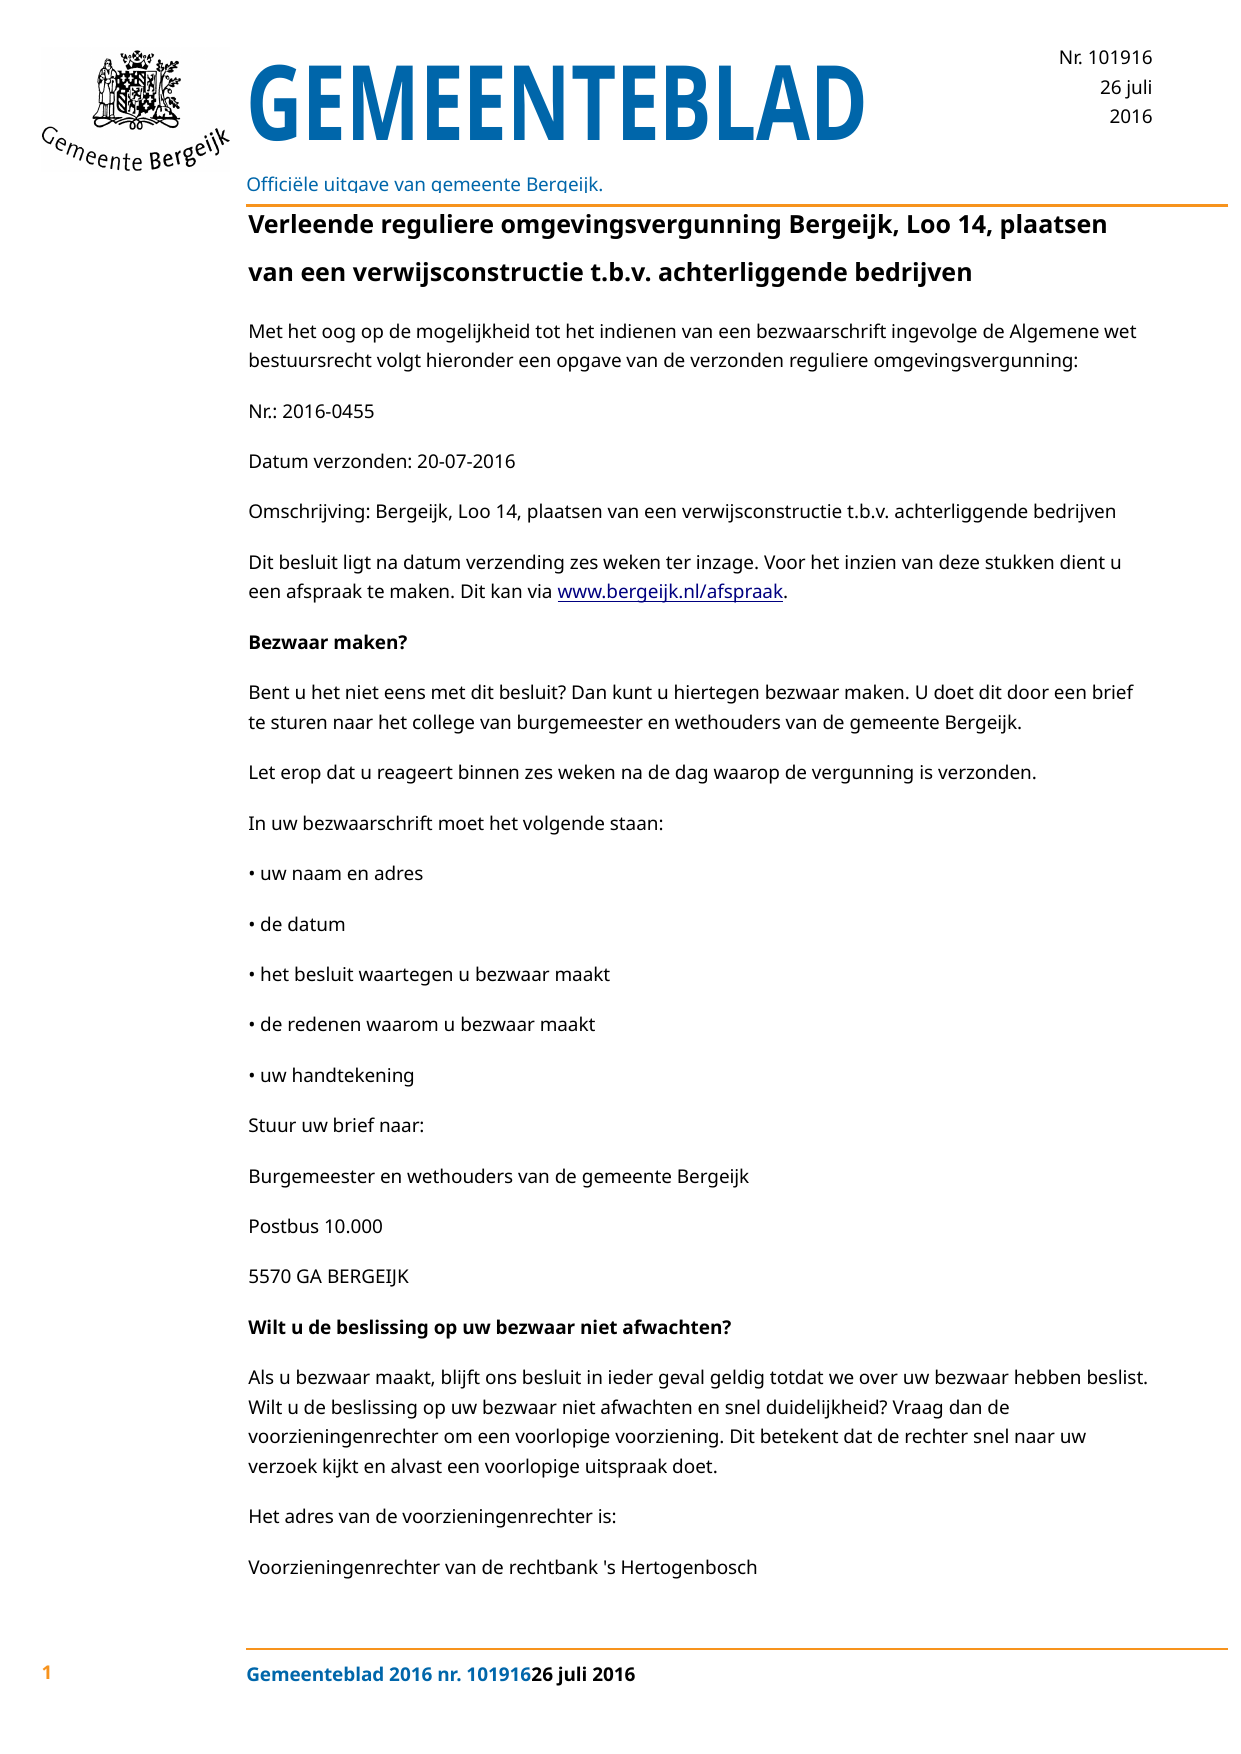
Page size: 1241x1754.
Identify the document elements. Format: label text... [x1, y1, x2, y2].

text • de redenen waarom u bezwaar maakt [248, 1012, 1152, 1037]
text Datum verzonden: 20-07-2016 [248, 448, 1152, 474]
text Het adres van de voorzieningenrechter is: [248, 1504, 1152, 1529]
text • de datum [248, 911, 1152, 937]
text Bezwaar maken? [248, 629, 1152, 655]
text Burgemeester en wethouders van de gemeente Bergeijk [248, 1163, 1152, 1189]
text Postbus 10.000 [248, 1213, 1152, 1239]
text Nr.: 2016-0455 [248, 398, 1152, 424]
text Verleende reguliere omgevingsvergunning Bergeijk, Loo 14, plaatsen van een verwijsconstructie t.b.v. achterliggende bedrijven [248, 207, 1152, 288]
text Als u bezwaar maakt, blijft ons besluit in ieder geval geldig totdat we over uw bezwaar hebben beslist. Wilt u de beslissing op uw bezwaar niet afwachten en snel duidelijkheid? Vraag dan de voorzieningenrechter om een voorlopige voorziening. Dit betekent dat de rechter snel naar uw verzoek kijkt en alvast een voorlopige uitspraak doet. [248, 1364, 1152, 1479]
text Wilt u de beslissing op uw bezwaar niet afwachten? [248, 1314, 1152, 1340]
text In uw bezwaarschrift moet het volgende staan: [248, 810, 1152, 836]
text • uw handtekening [248, 1062, 1152, 1088]
text • uw naam en adres [248, 860, 1152, 886]
text Omschrijving: Bergeijk, Loo 14, plaatsen van een verwijsconstructie t.b.v. achterliggende bedrijven [248, 499, 1152, 524]
text Voorzieningenrechter van de rechtbank 's Hertogenbosch [248, 1554, 1152, 1580]
text • het besluit waartegen u bezwaar maakt [248, 961, 1152, 987]
text Dit besluit ligt na datum verzending zes weken ter inzage. Voor het inzien van deze stukken dient u een afspraak te maken. Dit kan via www.bergeijk.nl/afspraak. [248, 549, 1152, 604]
text Met het oog op de mogelijkheid tot het indienen van een bezwaarschrift ingevolge de Algemene wet bestuursrecht volgt hieronder een opgave van de verzonden reguliere omgevingsvergunning: [248, 318, 1152, 373]
text Bent u het niet eens met dit besluit? Dan kunt u hiertegen bezwaar maken. U doet dit door een brief te sturen naar het college van burgemeester en wethouders van de gemeente Bergeijk. [248, 679, 1152, 735]
picture [41, 47, 231, 172]
text Stuur uw brief naar: [248, 1112, 1152, 1138]
text 5570 GA BERGEIJK [248, 1264, 1152, 1289]
text Let erop dat u reageert binnen zes weken na de dag waarop de vergunning is verzonden. [248, 759, 1152, 785]
